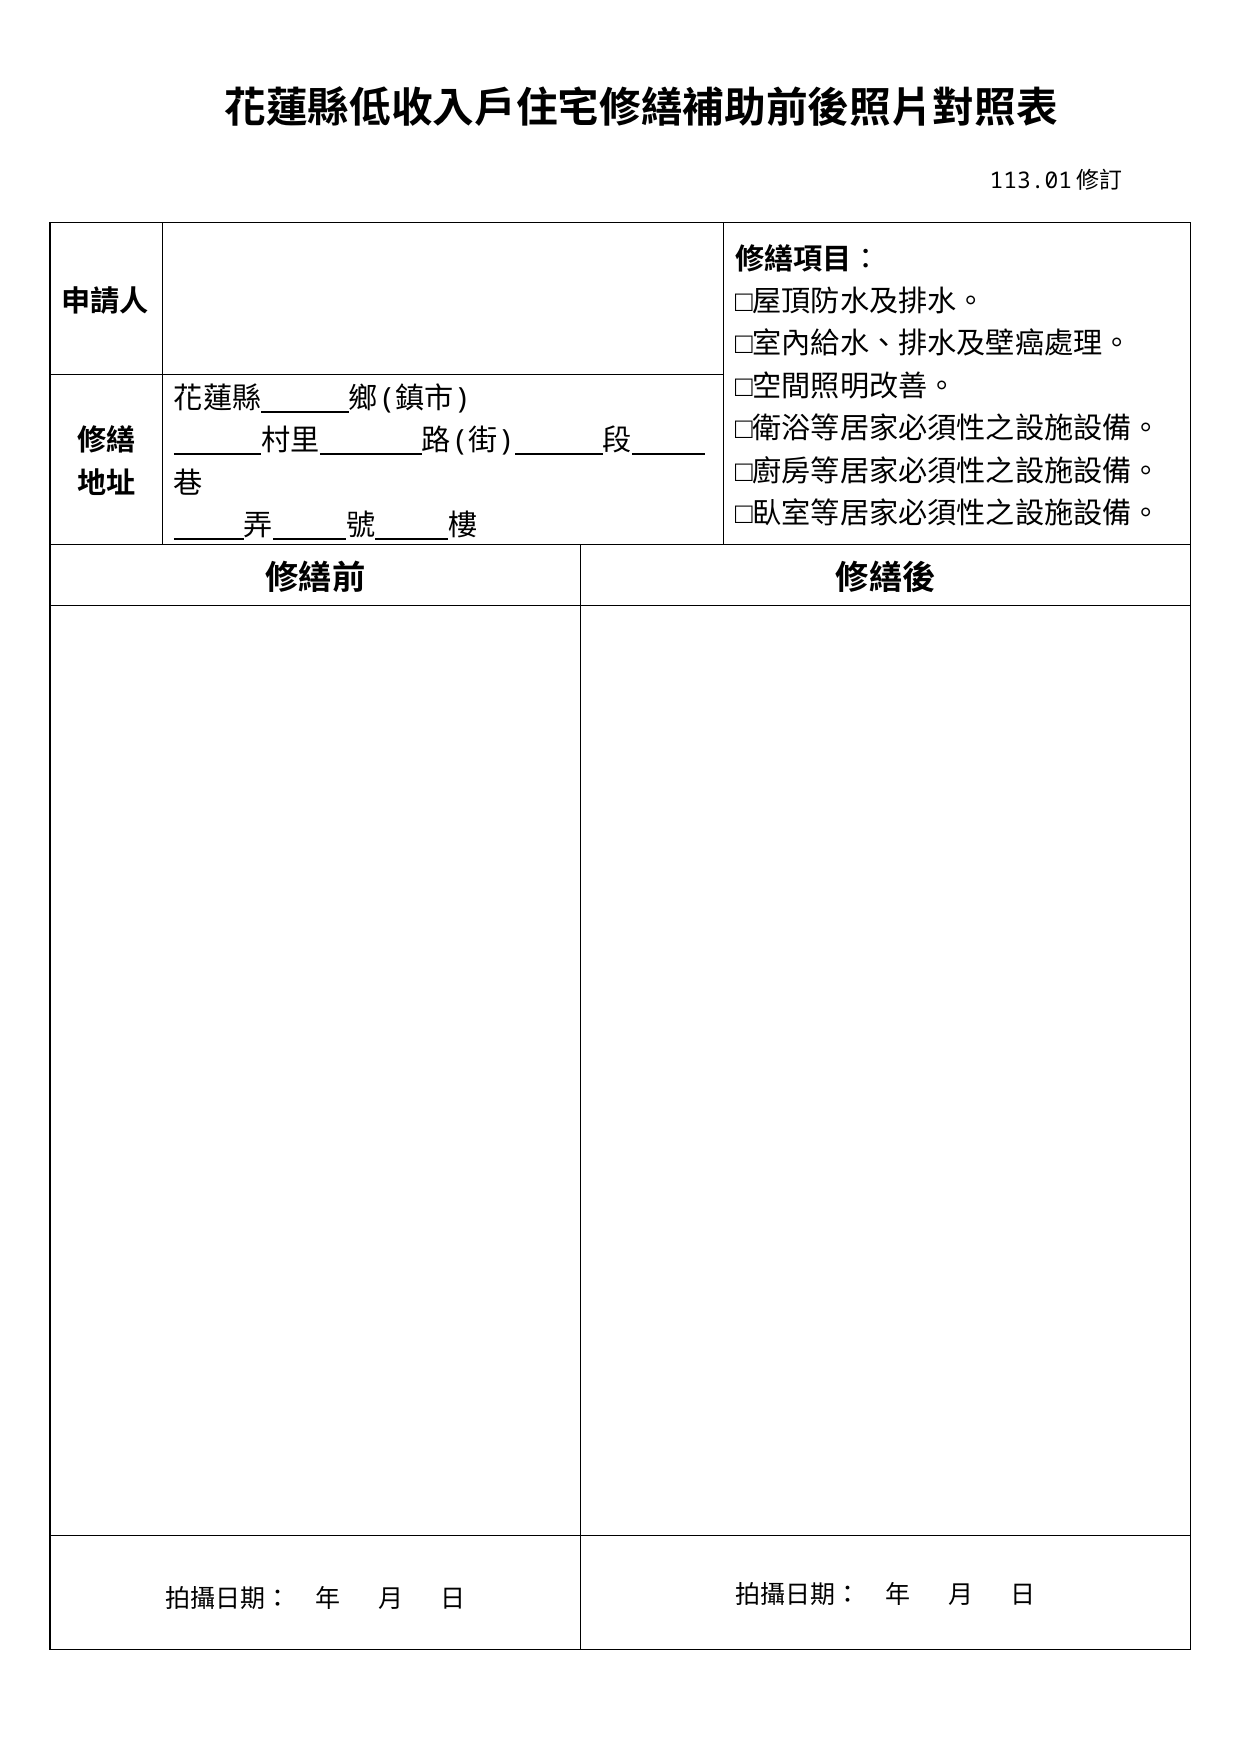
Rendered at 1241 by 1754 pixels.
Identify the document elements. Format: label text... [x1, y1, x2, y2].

text 花蓮縣低收入戶住宅修繕補助前後照片對照表 [118, 89, 1122, 130]
table_cell 修繕後 [581, 545, 1190, 604]
table_cell 拍攝日期： 年 月 日 [581, 1536, 1190, 1649]
table_cell 修繕 地址 [51, 375, 162, 544]
table_header 修繕項目： □屋頂防水及排水。 □室內給水、排水及壁癌處理。 □空間照明改善。 □衛浴等居家必須性之設施設備。 □廚房等居家必須性之設施設備。 □臥室等居家必須性之設施設備。 [724, 223, 1190, 544]
table_header [163, 223, 723, 373]
table_cell 修繕前 [51, 545, 580, 604]
table_cell [51, 606, 580, 1535]
table_cell 拍攝日期： 年 月 日 [51, 1536, 580, 1649]
table_cell [581, 606, 1190, 1535]
text 113.01修訂 [118, 155, 1122, 197]
table_cell 花蓮縣 鄉(鎮市) 村里 路(街) 段 巷 弄 號 樓 [163, 375, 723, 544]
table_header 申請人 [51, 223, 162, 373]
